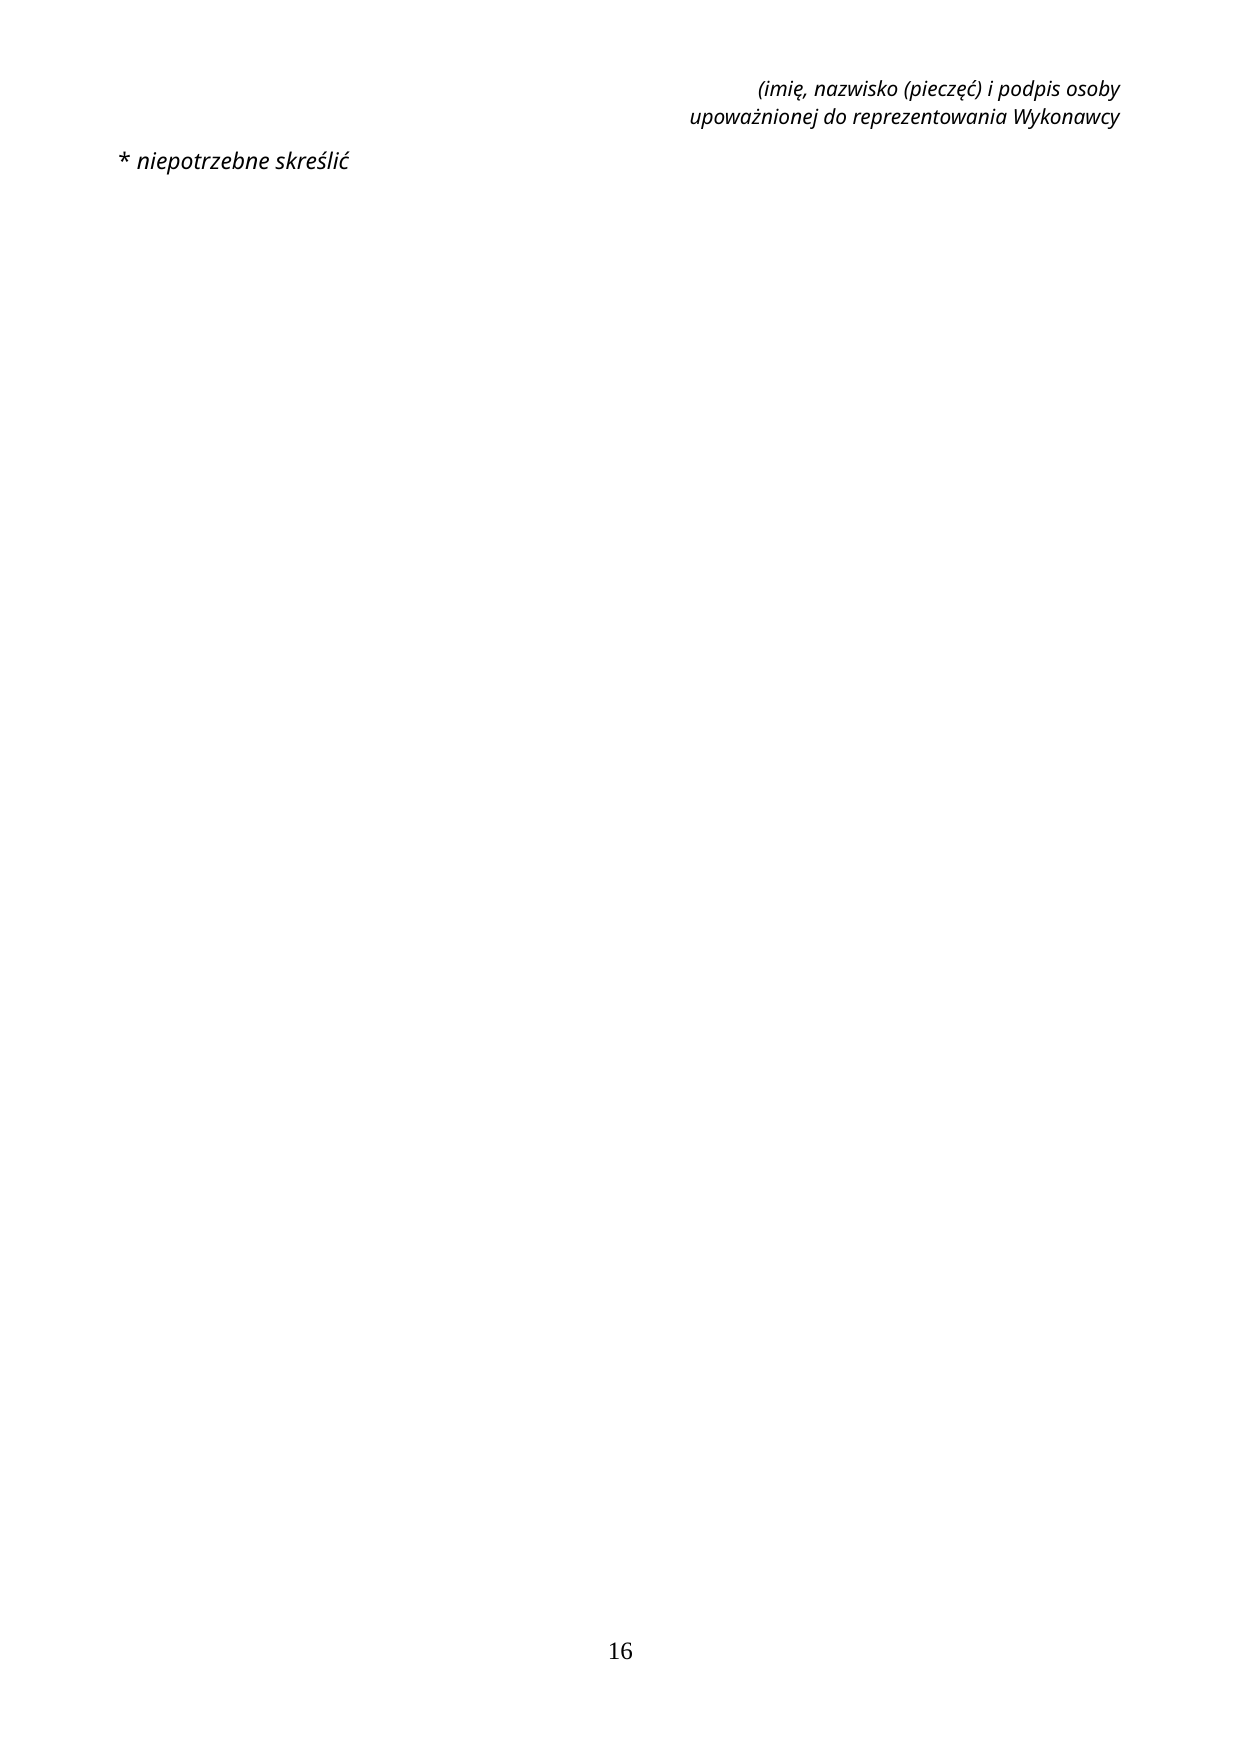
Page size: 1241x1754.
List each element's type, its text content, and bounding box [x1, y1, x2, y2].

text (imię, nazwisko (pieczęć) i podpis osoby [118, 74, 1122, 102]
text upoważnionej do reprezentowania Wykonawcy [118, 102, 1122, 131]
text * niepotrzebne skreślić [118, 145, 1122, 176]
